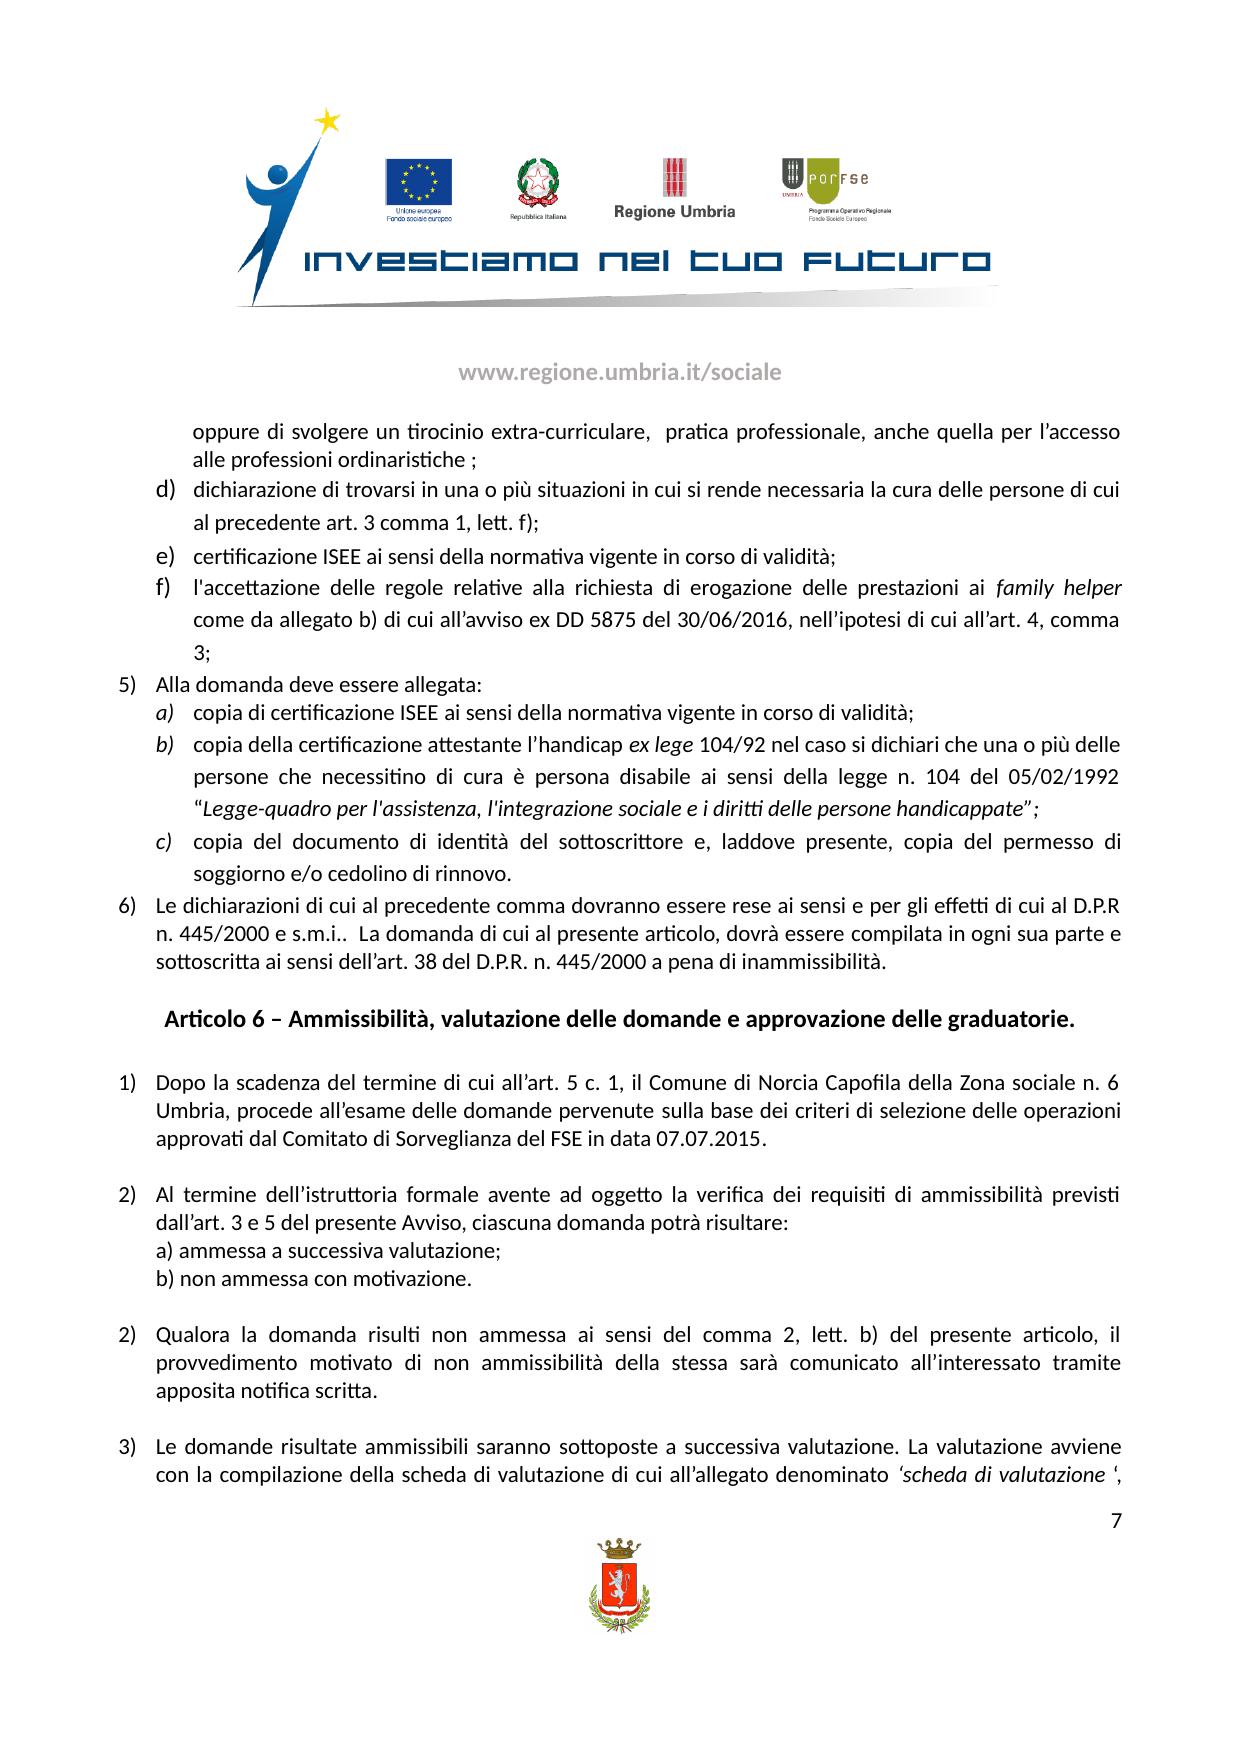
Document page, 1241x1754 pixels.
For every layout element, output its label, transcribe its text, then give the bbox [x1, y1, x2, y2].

list l'accettazione delle regole relative alla richiesta di erogazione delle prestazioni ai family helper come da allegato b) di cui all’avviso ex DD 5875 del 30/06/2016, nell’ipotesi di cui all’art. 4, comma 3; [156, 571, 1122, 666]
list copia di certificazione ISEE ai sensi della normativa vigente in corso di validità; [156, 698, 1122, 726]
list dichiarazione di trovarsi in una o più situazioni in cui si rende necessaria la cura delle persone di cui al precedente art. 3 comma 1, lett. f); [156, 473, 1122, 536]
text b) non ammessa con motivazione. [156, 1264, 1122, 1292]
list Alla domanda deve essere allegata: [118, 670, 1122, 698]
picture [585, 1535, 655, 1635]
list Al termine dell’istruttoria formale avente ad oggetto la verifica dei requisiti di ammissibilità previsti dall’art. 3 e 5 del presente Avviso, ciascuna domanda potrà risultare: [118, 1180, 1122, 1236]
list oppure di svolgere un tirocinio extra-curriculare, pratica professionale, anche quella per l’accesso alle professioni ordinaristiche ; [155, 417, 1122, 473]
text Articolo 6 – Ammissibilità, valutazione delle domande e approvazione delle graduatorie. [118, 1003, 1122, 1034]
list certificazione ISEE ai sensi della normativa vigente in corso di validità; [156, 540, 1122, 571]
list Le domande risultate ammissibili saranno sottoposte a successiva valutazione. La valutazione avviene con la compilazione della scheda di valutazione di cui all’allegato denominato ‘scheda di valutazione ‘, [118, 1432, 1122, 1488]
text a) ammessa a successiva valutazione; [156, 1236, 1122, 1264]
list Le dichiarazioni di cui al precedente comma dovranno essere rese ai sensi e per gli effetti di cui al D.P.R n. 445/2000 e s.m.i.. La domanda di cui al presente articolo, dovrà essere compilata in ogni sua parte e sottoscritta ai sensi dell’art. 38 del D.P.R. n. 445/2000 a pena di inammissibilità. [118, 891, 1122, 975]
picture [153, 76, 1072, 355]
list copia della certificazione attestante l’handicap ex lege 104/92 nel caso si dichiari che una o più delle persone che necessitino di cura è persona disabile ai sensi della legge n. 104 del 05/02/1992 “Legge-quadro per l'assistenza, l'integrazione sociale e i diritti delle persone handicappate”; [156, 730, 1122, 823]
list Qualora la domanda risulti non ammessa ai sensi del comma 2, lett. b) del presente articolo, il provvedimento motivato di non ammissibilità della stessa sarà comunicato all’interessato tramite apposita notifica scritta. [118, 1320, 1122, 1404]
list copia del documento di identità del sottoscrittore e, laddove presente, copia del permesso di soggiorno e/o cedolino di rinnovo. [156, 827, 1122, 887]
list Dopo la scadenza del termine di cui all’art. 5 c. 1, il Comune di Norcia Capofila della Zona sociale n. 6 Umbria, procede all’esame delle domande pervenute sulla base dei criteri di selezione delle operazioni approvati dal Comitato di Sorveglianza del FSE in data 07.07.2015. [118, 1068, 1122, 1152]
